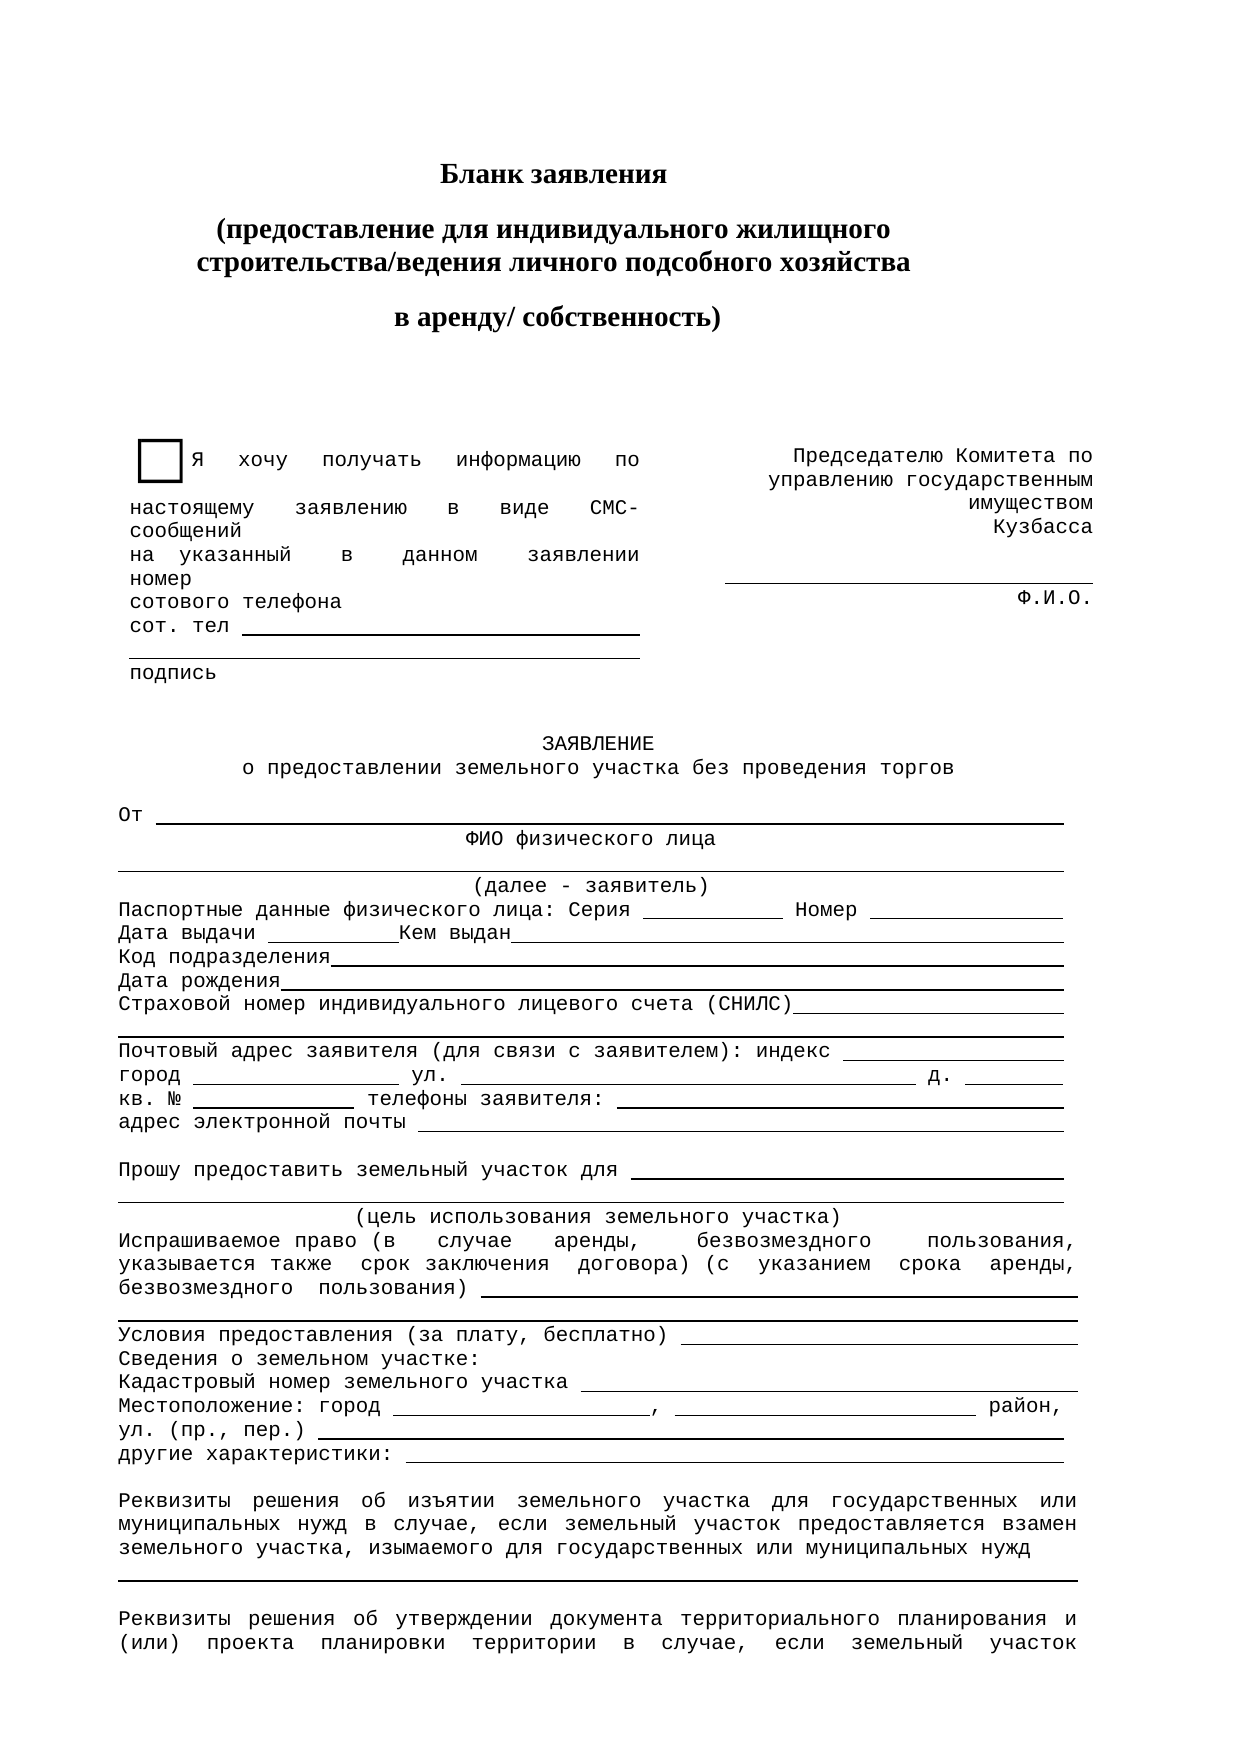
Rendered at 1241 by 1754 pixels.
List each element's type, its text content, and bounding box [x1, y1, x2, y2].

table_header Председателю Комитета по управлению государственным имуществом Кузбасса Ф.И.О. [666, 421, 1119, 686]
text Местоположение: город , район, [118, 1395, 1063, 1419]
text Условия предоставления (за плату, бесплатно) [118, 1324, 1078, 1348]
text Дата рождения [118, 969, 1063, 993]
text (предоставление для индивидуального жилищного строительства/ведения личного подсобного хозяйства [118, 211, 989, 278]
text (цель использования земельного участка) [118, 1206, 1078, 1230]
table_header Я хочу получать информацию по настоящему заявлению в виде СМС-сообщений на указанный в данном заявлении номер сотового телефона сот. тел подпись [118, 421, 666, 686]
text Сведения о земельном участке: [118, 1348, 1078, 1372]
text Прошу предоставить земельный участок для [118, 1159, 1063, 1182]
text Испрашиваемое право (в случае аренды, безвозмездного пользования, указывается также срок заключения договора) (с указанием срока аренды, безвозмездного пользования) [118, 1230, 1078, 1301]
text город ул. д. [118, 1064, 1063, 1088]
text Паспортные данные физического лица: Серия Номер [118, 899, 1063, 922]
text ЗАЯВЛЕНИЕ [118, 733, 1078, 757]
text Реквизиты решения об изъятии земельного участка для государственных или муниципальных нужд в случае, если земельный участок предоставляется взамен земельного участка, изымаемого для государственных или муниципальных нужд [118, 1490, 1078, 1561]
text кв. № телефоны заявителя: [118, 1088, 1063, 1111]
text Дата выдачи Кем выдан [118, 922, 1063, 946]
text ФИО физического лица [118, 828, 1063, 851]
text От [118, 804, 1063, 828]
text Бланк заявления [118, 157, 989, 190]
text Код подразделения [118, 946, 1063, 969]
text Кадастровый номер земельного участка [118, 1372, 1078, 1395]
text адрес электронной почты [118, 1111, 1063, 1135]
text Страховой номер индивидуального лицевого счета (СНИЛС) [118, 993, 1063, 1017]
text Почтовый адрес заявителя (для связи с заявителем): индекс [118, 1041, 1063, 1064]
text Реквизиты решения об утверждении документа территориального планирования и (или) проекта планировки территории в случае, если земельный участок [118, 1608, 1078, 1655]
text (далее - заявитель) [118, 875, 1063, 899]
text о предоставлении земельного участка без проведения торгов [118, 757, 1078, 780]
text ул. (пр., пер.) [118, 1419, 1063, 1442]
text в аренду/ собственность) [118, 299, 989, 332]
text другие характеристики: [118, 1442, 1063, 1466]
